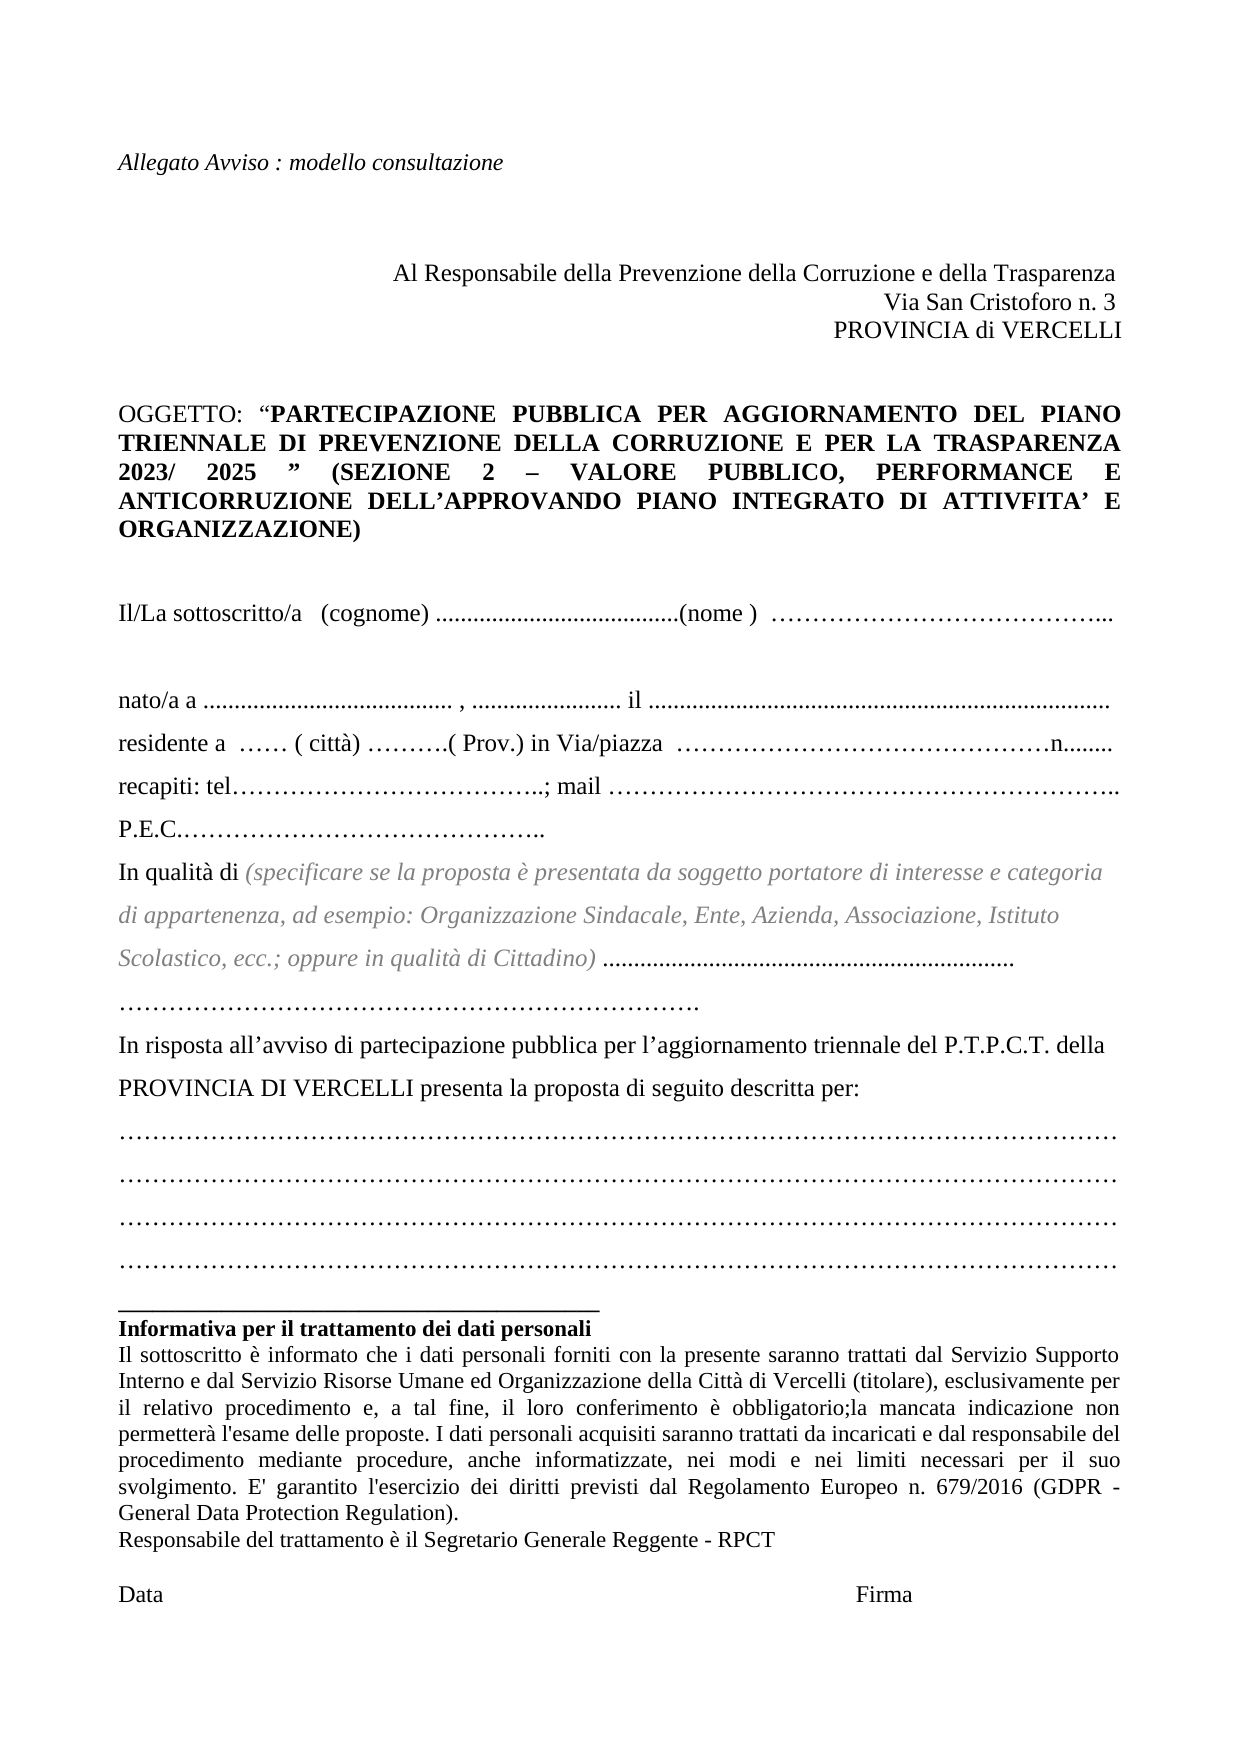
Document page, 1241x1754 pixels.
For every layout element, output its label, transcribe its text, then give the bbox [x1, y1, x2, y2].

text In qualità di (specificare se la proposta è presentata da soggetto portatore di interesse e categoria di appartenenza, ad esempio: Organizzazione Sindacale, Ente, Azienda, Associazione, Istituto Scolastico, ecc.; oppure in qualità di Cittadino) ..................................................................……………………………………………………………. [118, 857, 1122, 1015]
text __________________________________________ [118, 1288, 1122, 1315]
text Allegato Avviso : modello consultazione [118, 148, 1122, 175]
text OGGETTO: “PARTECIPAZIONE PUBBLICA PER AGGIORNAMENTO DEL PIANO TRIENNALE DI PREVENZIONE DELLA CORRUZIONE E PER LA TRASPARENZA 2023/ 2025 ” (SEZIONE 2 – VALORE PUBBLICO, PERFORMANCE E ANTICORRUZIONE DELL’APPROVANDO PIANO INTEGRATO DI ATTIVFITA’ E ORGANIZZAZIONE) [118, 399, 1122, 543]
text In risposta all’avviso di partecipazione pubblica per l’aggiornamento triennale del P.T.P.C.T. della PROVINCIA DI VERCELLI presenta la proposta di seguito descritta per: [118, 1030, 1122, 1102]
text PROVINCIA di VERCELLI [118, 316, 1122, 344]
text residente a …… ( città) ……….( Prov.) in Via/piazza ………………………………………n........ [118, 728, 1122, 757]
text Via San Cristoforo n. 3 [118, 287, 1122, 316]
text recapiti: tel………………………………..; mail …………………………………………………….. [118, 771, 1122, 800]
text nato/a a ........................................ , ........................ il .......................................................................... [118, 685, 1122, 713]
text Responsabile del trattamento è il Segretario Generale Reggente - RPCT [118, 1526, 1122, 1552]
text Il sottoscritto è informato che i dati personali forniti con la presente saranno trattati dal Servizio Supporto Interno e dal Servizio Risorse Umane ed Organizzazione della Città di Vercelli (titolare), esclusivamente per il relativo procedimento e, a tal fine, il loro conferimento è obbligatorio;la mancata indicazione non permetterà l'esame delle proposte. I dati personali acquisiti saranno trattati da incaricati e dal responsabile del procedimento mediante procedure, anche informatizzate, nei modi e nei limiti necessari per il suo svolgimento. E' garantito l'esercizio dei diritti previsti dal Regolamento Europeo n. 679/2016 (GDPR - General Data Protection Regulation). [118, 1341, 1122, 1526]
text Data Firma [118, 1579, 1122, 1607]
text Il/La sottoscritto/a (cognome) .......................................(nome ) …………………………………... [118, 598, 1122, 627]
text Informativa per il trattamento dei dati personali [118, 1315, 1122, 1341]
text P.E.C.…………………………………….. [118, 814, 1122, 843]
text ………………………………………………………………………………………………………………………………………………………………………………………………………………………………………………………………………………………………………………………………………………………………………………………………………………………………………… [118, 1116, 1122, 1274]
text Al Responsabile della Prevenzione della Corruzione e della Trasparenza [118, 258, 1122, 287]
